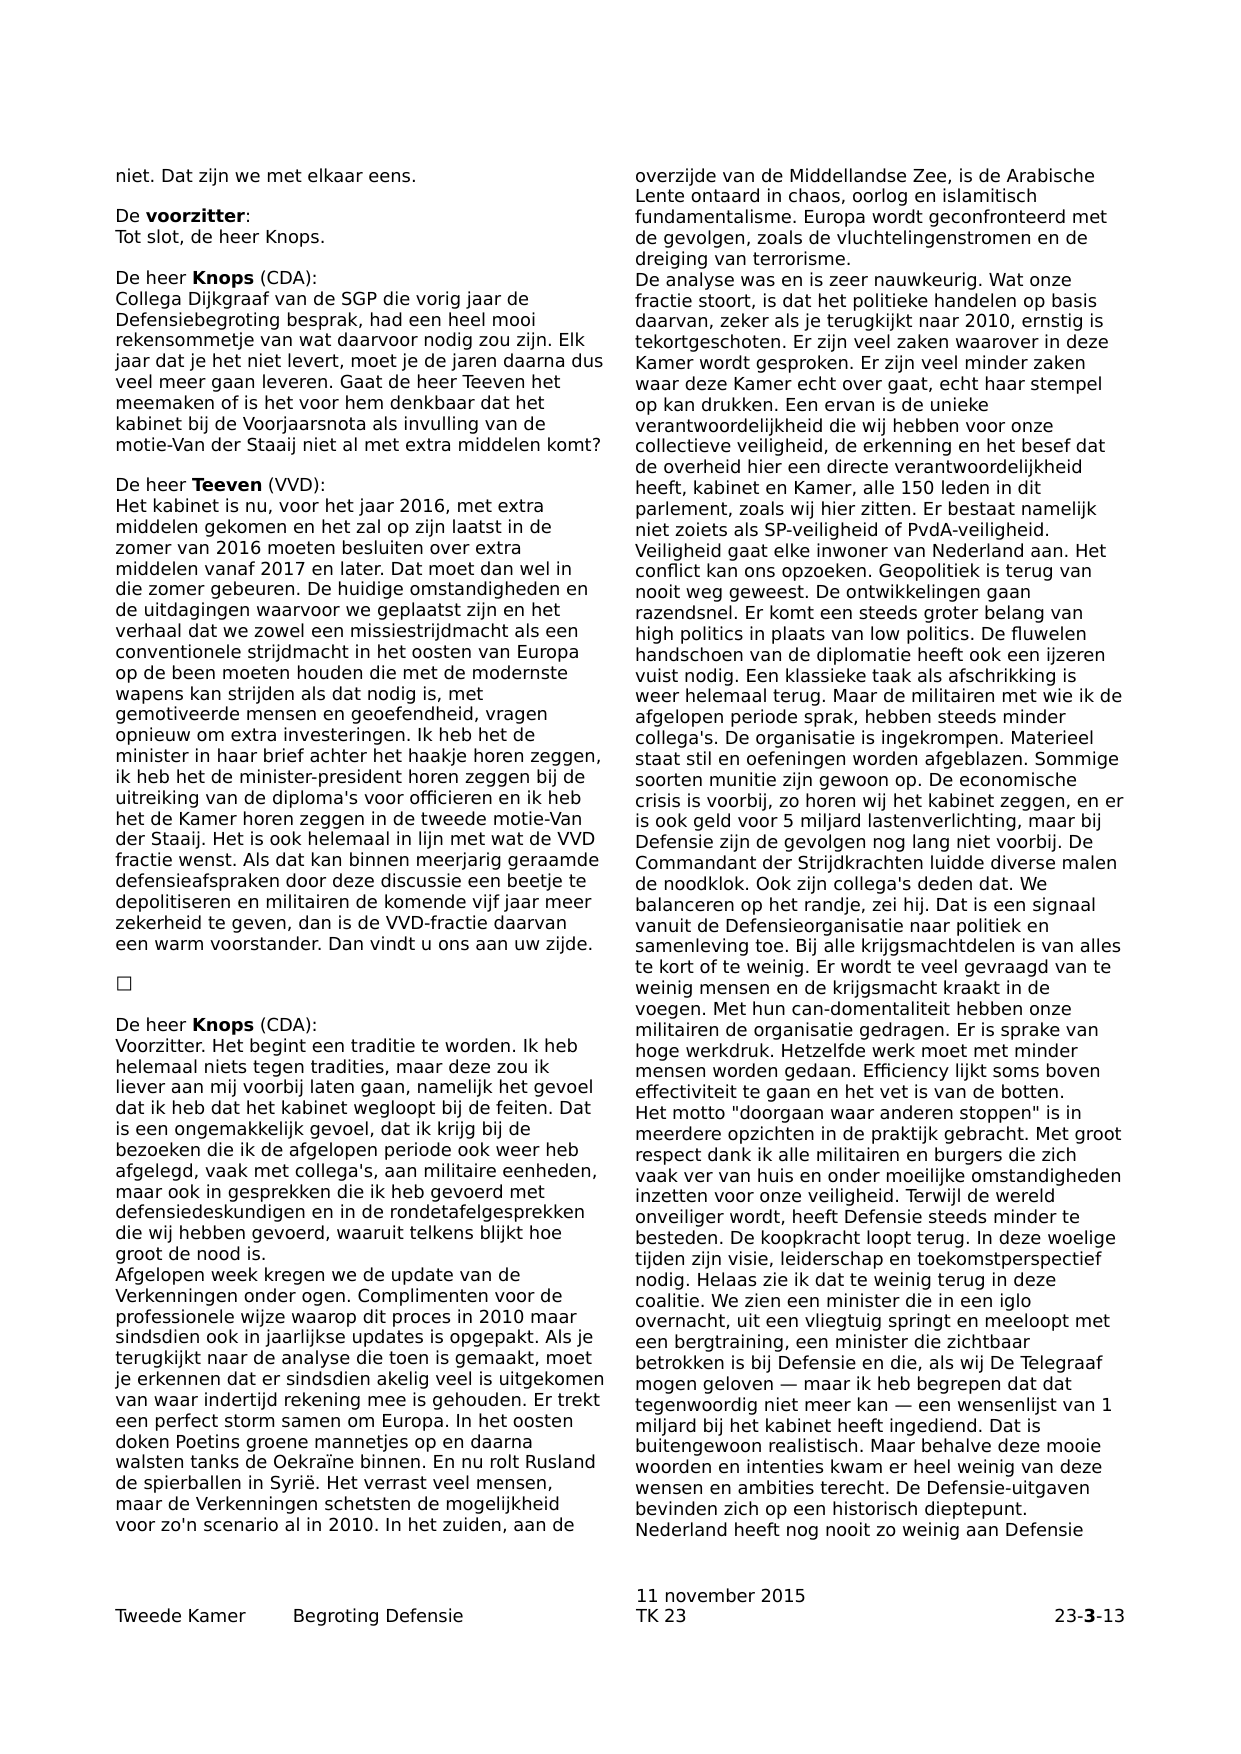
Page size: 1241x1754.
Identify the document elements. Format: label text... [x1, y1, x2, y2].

text overzijde van de Middellandse Zee, is de Arabische Lente ontaard in chaos, oorlog en islamitisch fundamentalisme. Europa wordt geconfronteerd met de gevolgen, zoals de vluchtelingenstromen en de dreiging van terrorisme. [635, 165, 1125, 269]
text Tot slot, de heer Knops. [115, 227, 605, 248]
text Het kabinet is nu, voor het jaar 2016, met extra middelen gekomen en het zal op zijn laatst in de zomer van 2016 moeten besluiten over extra middelen vanaf 2017 en later. Dat moet dan wel in die zomer gebeuren. De huidige omstandigheden en de uitdagingen waarvoor we geplaatst zijn en het verhaal dat we zowel een missiestrijdmacht als een conventionele strijdmacht in het oosten van Europa op de been moeten houden die met de modernste wapens kan strijden als dat nodig is, met gemotiveerde mensen en geoefendheid, vragen opnieuw om extra investeringen. Ik heb het de minister in haar brief achter het haakje horen zeggen, ik heb het de minister-president horen zeggen bij de uitreiking van de diploma's voor officieren en ik heb het de Kamer horen zeggen in de tweede motie-Van der Staaij. Het is ook helemaal in lijn met wat de VVD fractie wenst. Als dat kan binnen meerjarig geraamde defensieafspraken door deze discussie een beetje te depolitiseren en militairen de komende vijf jaar meer zekerheid te geven, dan is de VVD-fractie daarvan een warm voorstander. Dan vindt u ons aan uw zijde. [115, 496, 605, 954]
text De analyse was en is zeer nauwkeurig. Wat onze fractie stoort, is dat het politieke handelen op basis daarvan, zeker als je terugkijkt naar 2010, ernstig is tekortgeschoten. Er zijn veel zaken waarover in deze Kamer wordt gesproken. Er zijn veel minder zaken waar deze Kamer echt over gaat, echt haar stempel op kan drukken. Een ervan is de unieke verantwoordelijkheid die wij hebben voor onze collectieve veiligheid, de erkenning en het besef dat de overheid hier een directe verantwoordelijkheid heeft, kabinet en Kamer, alle 150 leden in dit parlement, zoals wij hier zitten. Er bestaat namelijk niet zoiets als SP-veiligheid of PvdA-veiligheid. Veiligheid gaat elke inwoner van Nederland aan. Het conflict kan ons opzoeken. Geopolitiek is terug van nooit weg geweest. De ontwikkelingen gaan razendsnel. Er komt een steeds groter belang van high politics in plaats van low politics. De fluwelen handschoen van de diplomatie heeft ook een ijzeren vuist nodig. Een klassieke taak als afschrikking is weer helemaal terug. Maar de militairen met wie ik de afgelopen periode sprak, hebben steeds minder collega's. De organisatie is ingekrompen. Materieel staat stil en oefeningen worden afgeblazen. Sommige soorten munitie zijn gewoon op. De economische crisis is voorbij, zo horen wij het kabinet zeggen, en er is ook geld voor 5 miljard lastenverlichting, maar bij Defensie zijn de gevolgen nog lang niet voorbij. De Commandant der Strijdkrachten luidde diverse malen de noodklok. Ook zijn collega's deden dat. We balanceren op het randje, zei hij. Dat is een signaal vanuit de Defensieorganisatie naar politiek en samenleving toe. Bij alle krijgsmachtdelen is van alles te kort of te weinig. Er wordt te veel gevraagd van te weinig mensen en de krijgsmacht kraakt in de voegen. Met hun can-domentaliteit hebben onze militairen de organisatie gedragen. Er is sprake van hoge werkdruk. Hetzelfde werk moet met minder mensen worden gedaan. Efficiency lijkt soms boven effectiviteit te gaan en het vet is van de botten. [635, 269, 1125, 1103]
text ⬜ [115, 974, 605, 995]
text Voorzitter. Het begint een traditie te worden. Ik heb helemaal niets tegen tradities, maar deze zou ik liever aan mij voorbij laten gaan, namelijk het gevoel dat ik heb dat het kabinet wegloopt bij de feiten. Dat is een ongemakkelijk gevoel, dat ik krijg bij de bezoeken die ik de afgelopen periode ook weer heb afgelegd, vaak met collega's, aan militaire eenheden, maar ook in gesprekken die ik heb gevoerd met defensiedeskundigen en in de rondetafelgesprekken die wij hebben gevoerd, waaruit telkens blijkt hoe groot de nood is. [115, 1036, 605, 1265]
text De heer Knops (CDA): [115, 268, 605, 288]
text niet. Dat zijn we met elkaar eens. [115, 165, 605, 186]
text Collega Dijkgraaf van de SGP die vorig jaar de Defensiebegroting besprak, had een heel mooi rekensommetje van wat daarvoor nodig zou zijn. Elk jaar dat je het niet levert, moet je de jaren daarna dus veel meer gaan leveren. Gaat de heer Teeven het meemaken of is het voor hem denkbaar dat het kabinet bij de Voorjaarsnota als invulling van de motie-Van der Staaij niet al met extra middelen komt? [115, 288, 605, 455]
text De voorzitter: [115, 206, 605, 227]
text De heer Teeven (VVD): [115, 475, 605, 496]
text Het motto "doorgaan waar anderen stoppen" is in meerdere opzichten in de praktijk gebracht. Met groot respect dank ik alle militairen en burgers die zich vaak ver van huis en onder moeilijke omstandigheden inzetten voor onze veiligheid. Terwijl de wereld onveiliger wordt, heeft Defensie steeds minder te besteden. De koopkracht loopt terug. In deze woelige tijden zijn visie, leiderschap en toekomstperspectief nodig. Helaas zie ik dat te weinig terug in deze coalitie. We zien een minister die in een iglo overnacht, uit een vliegtuig springt en meeloopt met een bergtraining, een minister die zichtbaar betrokken is bij Defensie en die, als wij De Telegraaf mogen geloven — maar ik heb begrepen dat dat tegenwoordig niet meer kan — een wensenlijst van 1 miljard bij het kabinet heeft ingediend. Dat is buitengewoon realistisch. Maar behalve deze mooie woorden en intenties kwam er heel weinig van deze wensen en ambities terecht. De Defensie-uitgaven bevinden zich op een historisch dieptepunt. Nederland heeft nog nooit zo weinig aan Defensie [635, 1103, 1125, 1540]
text Afgelopen week kregen we de update van de Verkenningen onder ogen. Complimenten voor de professionele wijze waarop dit proces in 2010 maar sindsdien ook in jaarlijkse updates is opgepakt. Als je terugkijkt naar de analyse die toen is gemaakt, moet je erkennen dat er sindsdien akelig veel is uitgekomen van waar indertijd rekening mee is gehouden. Er trekt een perfect storm samen om Europa. In het oosten doken Poetins groene mannetjes op en daarna walsten tanks de Oekraïne binnen. En nu rolt Rusland de spierballen in Syrië. Het verrast veel mensen, maar de Verkenningen schetsten de mogelijkheid voor zo'n scenario al in 2010. In het zuiden, aan de [115, 1265, 605, 1536]
text De heer Knops (CDA): [115, 1015, 605, 1036]
